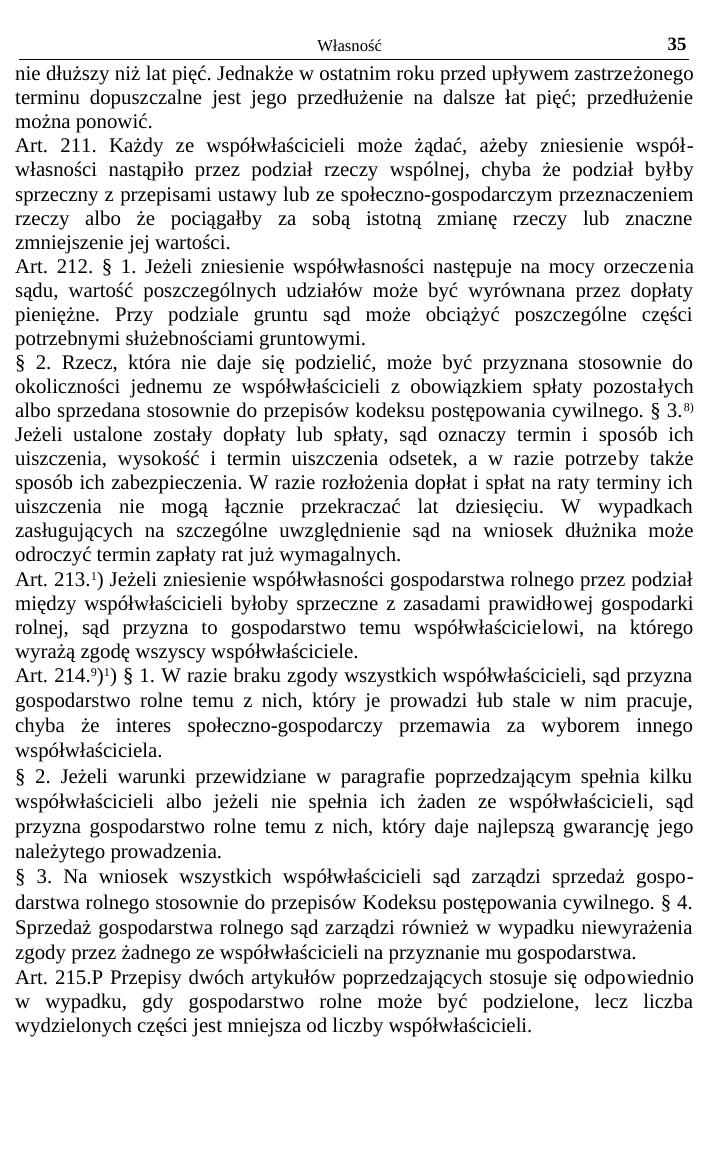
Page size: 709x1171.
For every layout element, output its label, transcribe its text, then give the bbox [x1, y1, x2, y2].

text Art. 213.1) Jeżeli zniesienie współwłasności gospodarstwa rolnego przez podział między współwłaścicieli byłoby sprzeczne z zasadami prawidło­wej gospodarki rolnej, sąd przyzna to gospodarstwo temu współwłaścicie­lowi, na którego wyrażą zgodę wszyscy współwłaściciele. [15, 566, 693, 663]
text § 3. Na wniosek wszystkich współwłaścicieli sąd zarządzi sprzedaż gospo­darstwa rolnego stosownie do przepisów Kodeksu postępowania cywilnego. § 4. Sprzedaż gospodarstwa rolnego sąd zarządzi również w wypadku niewyrażenia zgody przez żadnego ze współwłaścicieli na przyznanie mu gospodarstwa. [15, 864, 693, 964]
text nie dłuższy niż lat pięć. Jednakże w ostatnim roku przed upływem zastrze­żonego terminu dopuszczalne jest jego przedłużenie na dalsze łat pięć; przedłużenie można ponowić. [15, 61, 693, 133]
text Art. 212. § 1. Jeżeli zniesienie współwłasności następuje na mocy orzecze­nia sądu, wartość poszczególnych udziałów może być wyrównana przez dopłaty pieniężne. Przy podziale gruntu sąd może obciążyć poszczególne części potrzebnymi służebnościami gruntowymi. [15, 254, 693, 350]
text Własność [317, 36, 393, 55]
text Art. 211. Każdy ze współwłaścicieli może żądać, ażeby zniesienie współ­własności nastąpiło przez podział rzeczy wspólnej, chyba że podział był­by sprzeczny z przepisami ustawy lub ze społeczno-gospodarczym prze­znaczeniem rzeczy albo że pociągałby za sobą istotną zmianę rzeczy lub znaczne zmniejszenie jej wartości. [15, 133, 693, 254]
text Art. 214.9)1) § 1. W razie braku zgody wszystkich współwłaścicieli, sąd przyzna gospodarstwo rolne temu z nich, który je prowadzi łub stale w nim pracuje, chyba że interes społeczno-gospodarczy przemawia za wyborem innego współwłaściciela. [15, 663, 693, 762]
text Art. 215.P Przepisy dwóch artykułów poprzedzających stosuje się odpo­wiednio w wypadku, gdy gospodarstwo rolne może być podzielone, lecz liczba wydzielonych części jest mniejsza od liczby współwłaścicieli. [15, 965, 693, 1037]
text § 2. Jeżeli warunki przewidziane w paragrafie poprzedzającym spełnia kilku współwłaścicieli albo jeżeli nie spełnia ich żaden ze współwłaścicie­li, sąd przyzna gospodarstwo rolne temu z nich, który daje najlepszą gwa­rancję jego należytego prowadzenia. [15, 763, 693, 863]
text 35 [667, 33, 691, 55]
text § 2. Rzecz, która nie daje się podzielić, może być przyznana stosownie do okoliczności jednemu ze współwłaścicieli z obowiązkiem spłaty pozosta­łych albo sprzedana stosownie do przepisów kodeksu postępowania cywilnego. § 3.8) Jeżeli ustalone zostały dopłaty lub spłaty, sąd oznaczy termin i spo­sób ich uiszczenia, wysokość i termin uiszczenia odsetek, a w razie potrze­by także sposób ich zabezpieczenia. W razie rozłożenia dopłat i spłat na raty terminy ich uiszczenia nie mogą łącznie przekraczać lat dziesięciu. W wypadkach zasługujących na szczególne uwzględnienie sąd na wnio­sek dłużnika może odroczyć termin zapłaty rat już wymagalnych. [15, 350, 693, 566]
